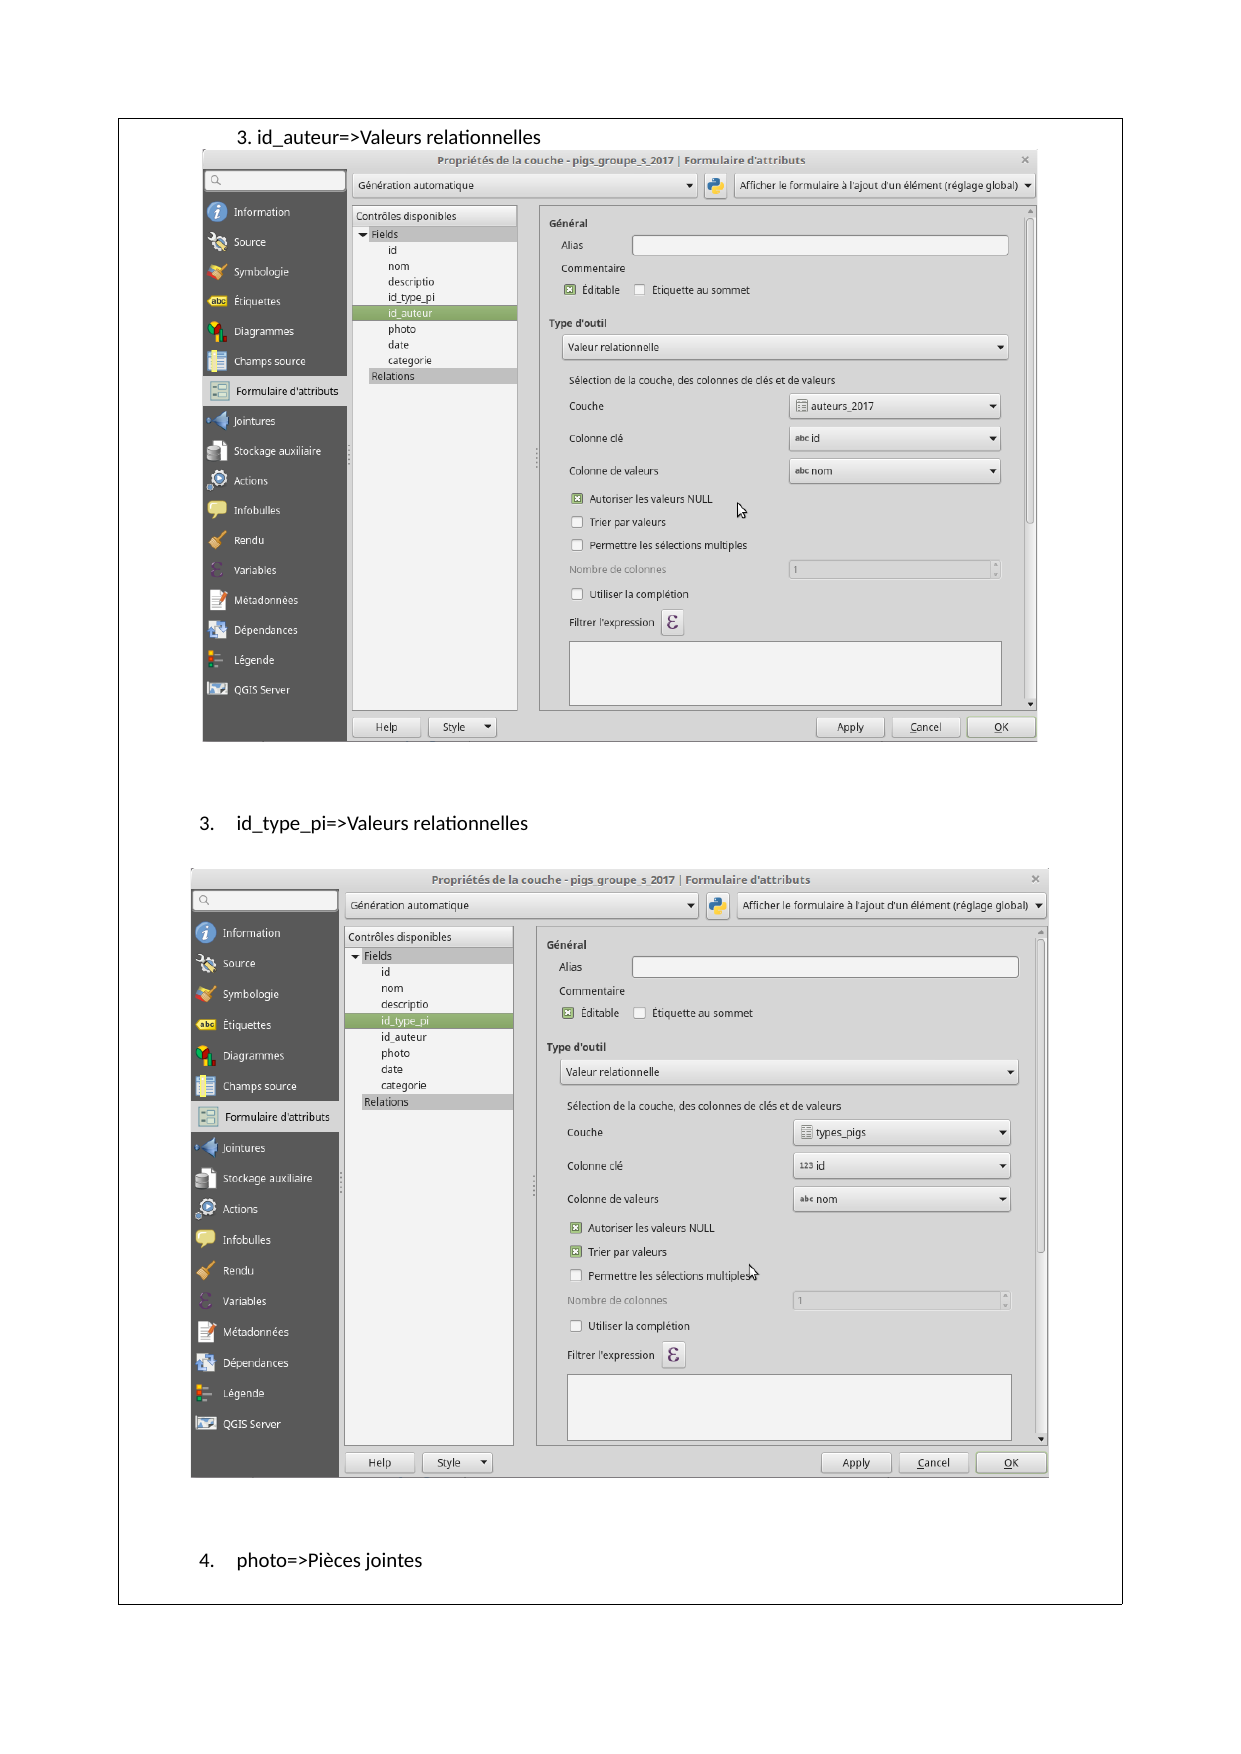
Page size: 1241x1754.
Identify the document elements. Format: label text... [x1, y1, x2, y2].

table_cell 3. id_auteur=>Valeurs relationnelles id_type_pi=>Valeurs relationnelles photo=>Pièces jointes [119, 119, 1122, 1604]
picture [190, 868, 1049, 1478]
picture [202, 149, 1038, 742]
